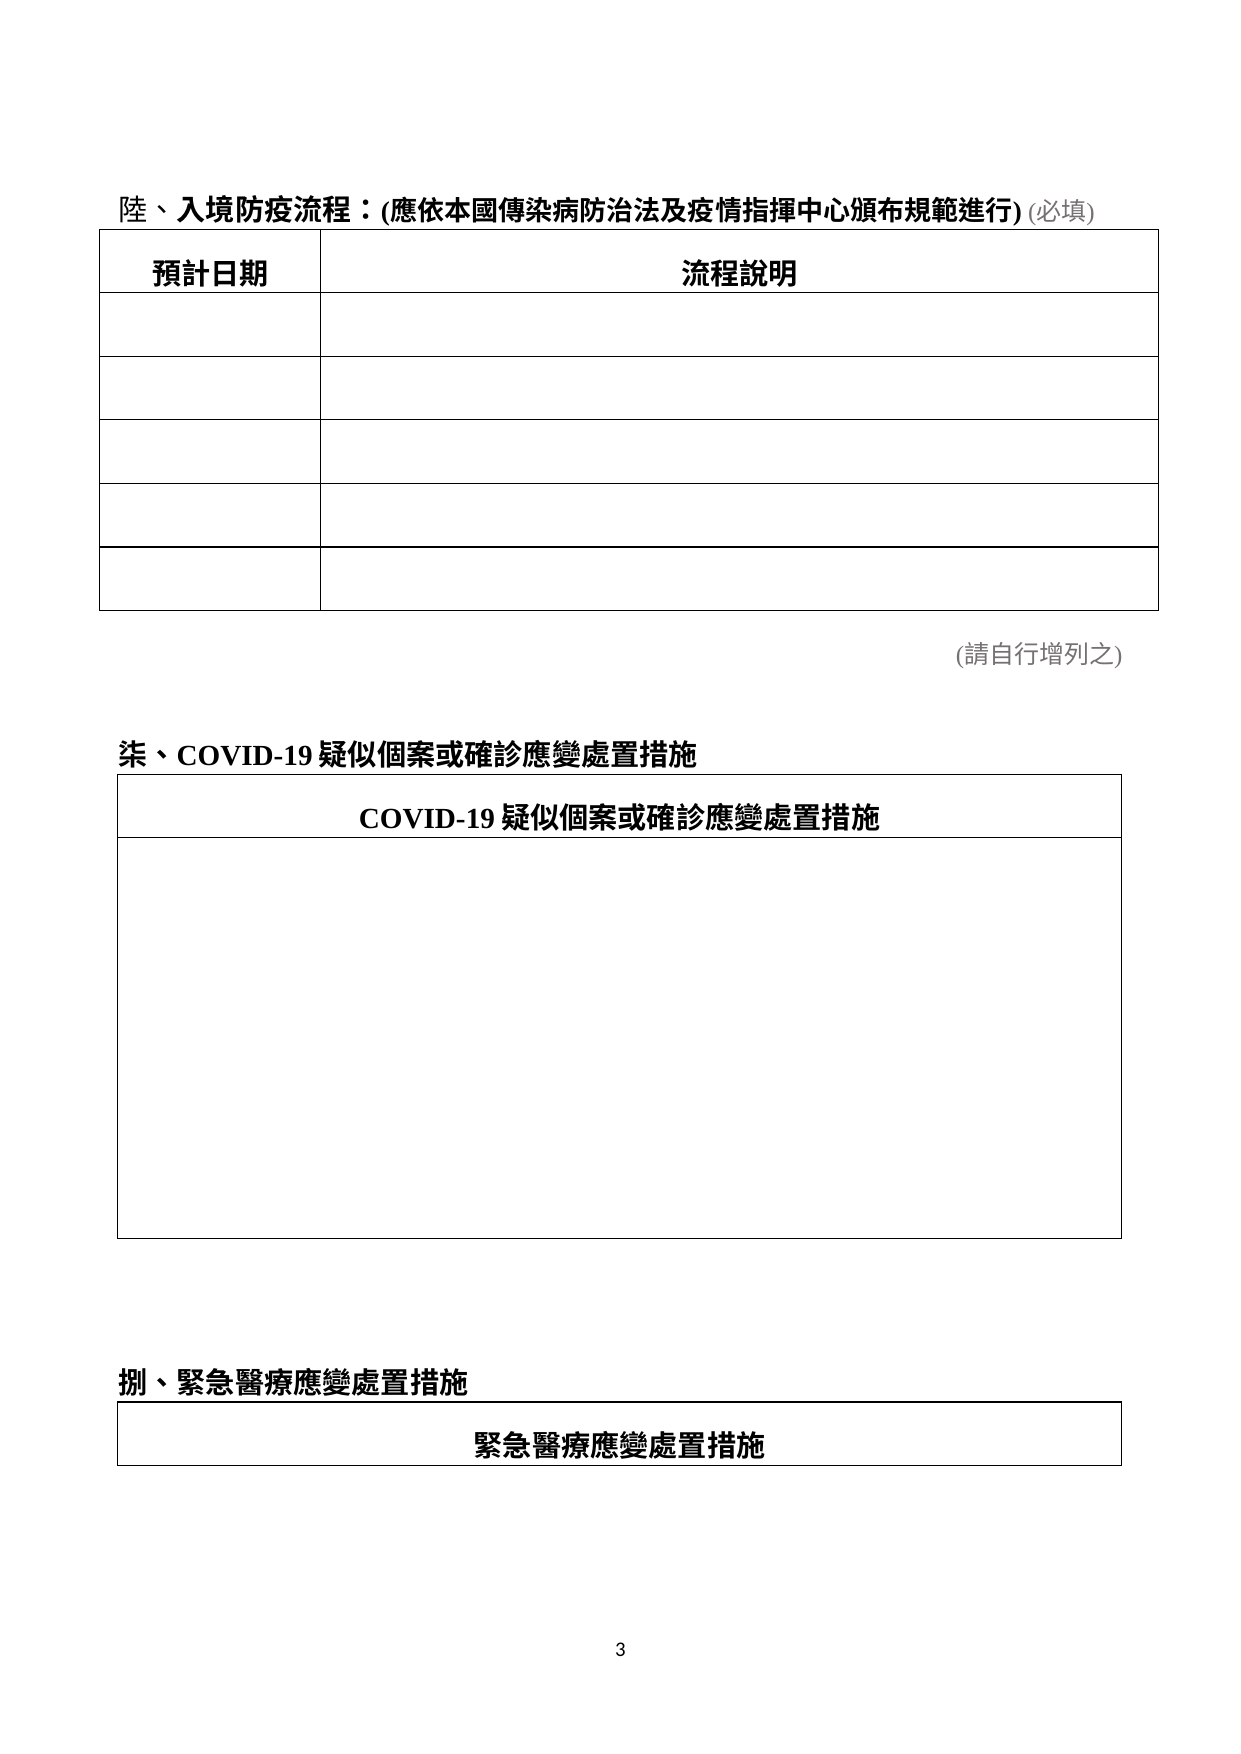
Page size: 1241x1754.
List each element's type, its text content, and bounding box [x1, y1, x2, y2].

table_header COVID-19疑似個案或確診應變處置措施 [118, 775, 1121, 837]
table_cell [100, 548, 320, 610]
table_cell [321, 548, 1158, 610]
list COVID-19疑似個案或確診應變處置措施 [118, 711, 1122, 773]
table_header 緊急醫療應變處置措施 [118, 1403, 1121, 1465]
table_header 預計日期 [100, 230, 320, 292]
table_cell [100, 293, 320, 356]
list 入境防疫流程：(應依本國傳染病防治法及疫情指揮中心頒布規範進行) (必填) [118, 166, 1122, 229]
table_cell [321, 420, 1158, 483]
table_header 流程說明 [321, 230, 1158, 292]
list 緊急醫療應變處置措施 [118, 1339, 1122, 1401]
text (請自行增列之) [196, 611, 1122, 673]
table_cell [321, 293, 1158, 356]
table_cell [118, 838, 1121, 1238]
table_cell [100, 420, 320, 483]
table_cell [321, 357, 1158, 419]
table_cell [100, 484, 320, 546]
table_cell [100, 357, 320, 419]
table_cell [321, 484, 1158, 546]
